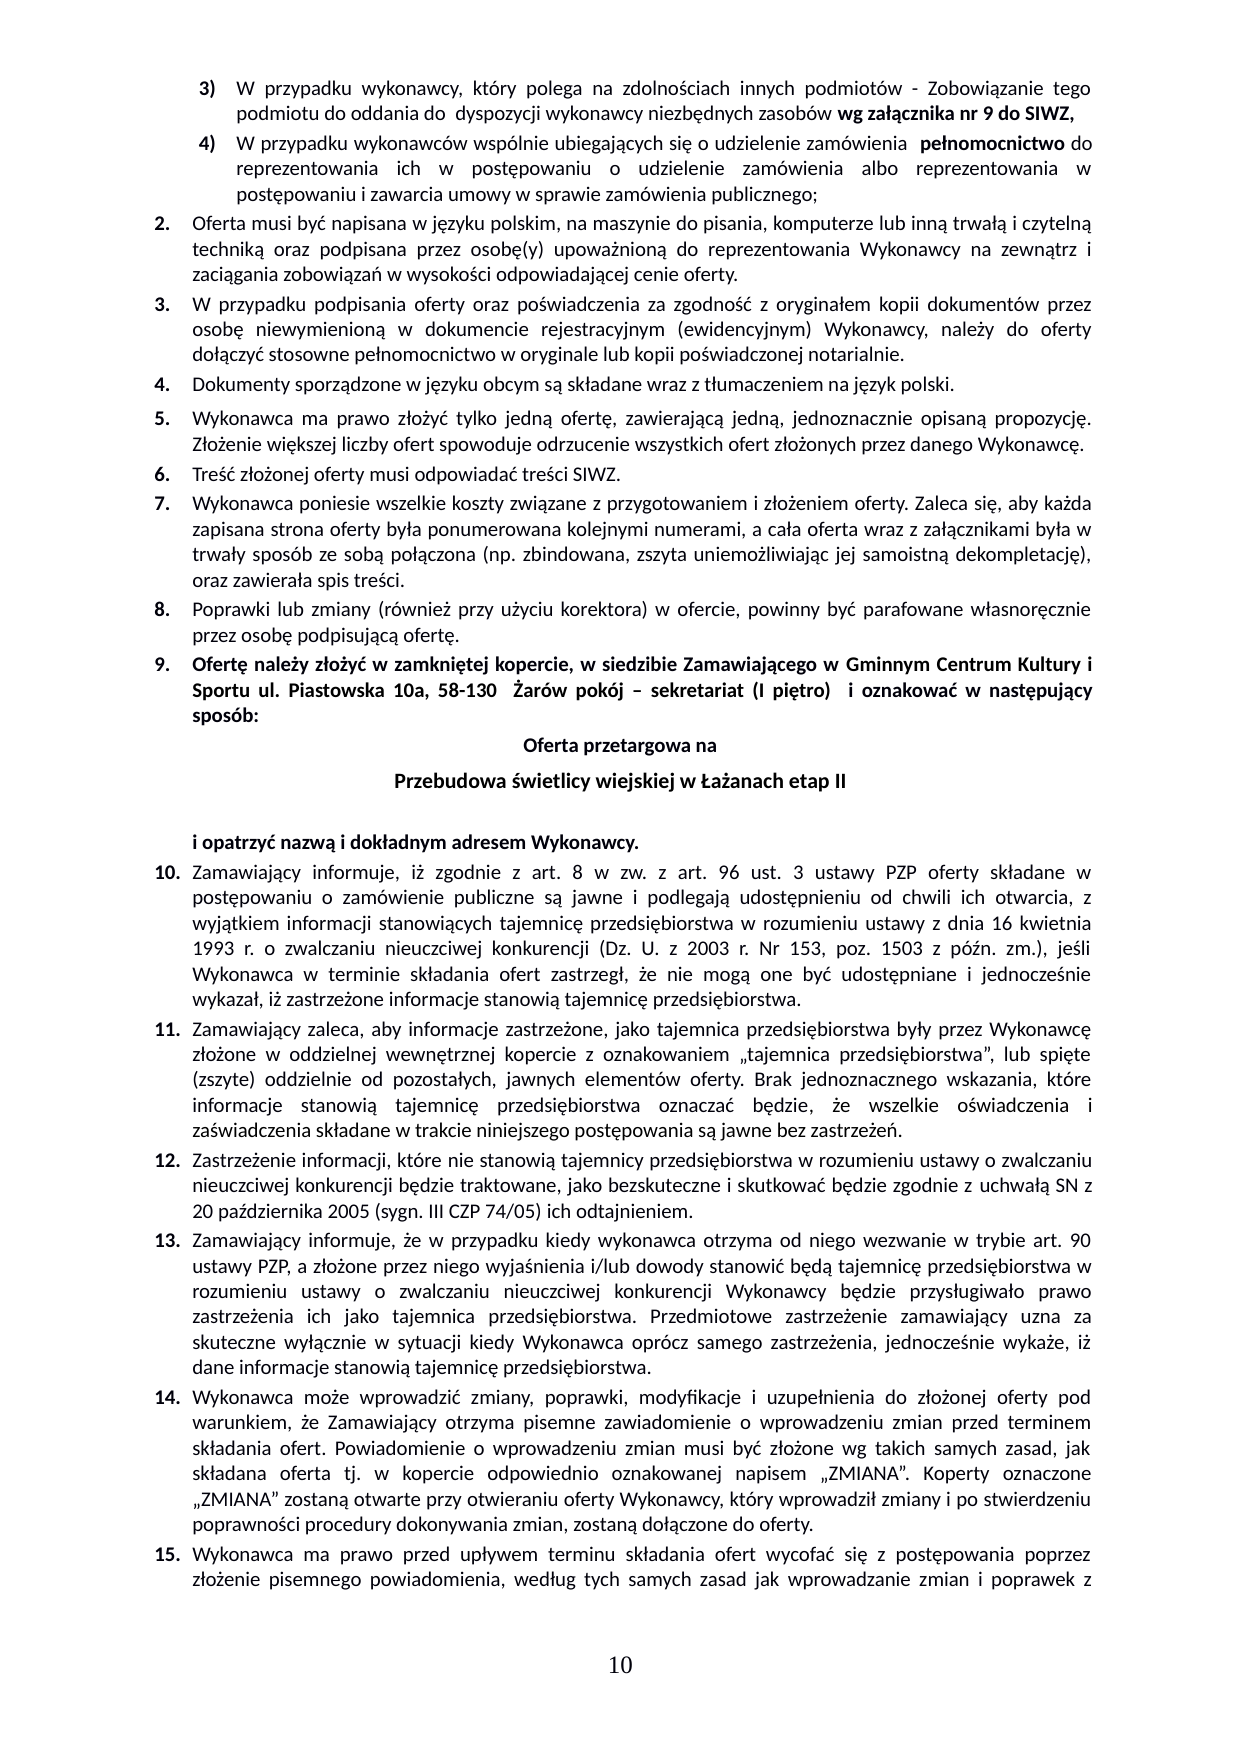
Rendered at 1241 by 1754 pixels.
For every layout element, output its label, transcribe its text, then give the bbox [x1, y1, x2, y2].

list W przypadku wykonawcy, który polega na zdolnościach innych podmiotów - Zobowiązanie tego podmiotu do oddania do dyspozycji wykonawcy niezbędnych zasobów wg załącznika nr 9 do SIWZ, [199, 75, 1093, 126]
text i opatrzyć nazwą i dokładnym adresem Wykonawcy. [192, 829, 1093, 855]
list Zamawiający informuje, iż zgodnie z art. 8 w zw. z art. 96 ust. 3 ustawy PZP oferty składane w postępowaniu o zamówienie publiczne są jawne i podlegają udostępnieniu od chwili ich otwarcia, z wyjątkiem informacji stanowiących tajemnicę przedsiębiorstwa w rozumieniu ustawy z dnia 16 kwietnia 1993 r. o zwalczaniu nieuczciwej konkurencji (Dz. U. z 2003 r. Nr 153, poz. 1503 z późn. zm.), jeśli Wykonawca w terminie składania ofert zastrzegł, że nie mogą one być udostępniane i jednocześnie wykazał, iż zastrzeżone informacje stanowią tajemnicę przedsiębiorstwa. [154, 859, 1093, 1012]
list Wykonawca poniesie wszelkie koszty związane z przygotowaniem i złożeniem oferty. Zaleca się, aby każda zapisana strona oferty była ponumerowana kolejnymi numerami, a cała oferta wraz z załącznikami była w trwały sposób ze sobą połączona (np. zbindowana, zszyta uniemożliwiając jej samoistną dekompletację), oraz zawierała spis treści. [154, 491, 1093, 592]
list Treść złożonej oferty musi odpowiadać treści SIWZ. [154, 461, 1093, 486]
list Dokumenty sporządzone w języku obcym są składane wraz z tłumaczeniem na język polski. [154, 371, 1093, 397]
list Wykonawca ma prawo złożyć tylko jedną ofertę, zawierającą jedną, jednoznacznie opisaną propozycję. Złożenie większej liczby ofert spowoduje odrzucenie wszystkich ofert złożonych przez danego Wykonawcę. [154, 401, 1093, 457]
list Oferta musi być napisana w języku polskim, na maszynie do pisania, komputerze lub inną trwałą i czytelną techniką oraz podpisana przez osobę(y) upoważnioną do reprezentowania Wykonawcy na zewnątrz i zaciągania zobowiązań w wysokości odpowiadającej cenie oferty. [154, 210, 1093, 287]
list Zamawiający informuje, że w przypadku kiedy wykonawca otrzyma od niego wezwanie w trybie art. 90 ustawy PZP, a złożone przez niego wyjaśnienia i/lub dowody stanowić będą tajemnicę przedsiębiorstwa w rozumieniu ustawy o zwalczaniu nieuczciwej konkurencji Wykonawcy będzie przysługiwało prawo zastrzeżenia ich jako tajemnica przedsiębiorstwa. Przedmiotowe zastrzeżenie zamawiający uzna za skuteczne wyłącznie w sytuacji kiedy Wykonawca oprócz samego zastrzeżenia, jednocześnie wykaże, iż dane informacje stanowią tajemnicę przedsiębiorstwa. [154, 1227, 1093, 1380]
list Poprawki lub zmiany (również przy użyciu korektora) w ofercie, powinny być parafowane własnoręcznie przez osobę podpisującą ofertę. [154, 596, 1093, 647]
list Zastrzeżenie informacji, które nie stanowią tajemnicy przedsiębiorstwa w rozumieniu ustawy o zwalczaniu nieuczciwej konkurencji będzie traktowane, jako bezskuteczne i skutkować będzie zgodnie z uchwałą SN z 20 października 2005 (sygn. III CZP 74/05) ich odtajnieniem. [154, 1147, 1093, 1223]
list W przypadku podpisania oferty oraz poświadczenia za zgodność z oryginałem kopii dokumentów przez osobę niewymienioną w dokumencie rejestracyjnym (ewidencyjnym) Wykonawcy, należy do oferty dołączyć stosowne pełnomocnictwo w oryginale lub kopii poświadczonej notarialnie. [154, 291, 1093, 367]
text Oferta przetargowa na [148, 732, 1093, 757]
list Wykonawca ma prawo przed upływem terminu składania ofert wycofać się z postępowania poprzez złożenie pisemnego powiadomienia, według tych samych zasad jak wprowadzanie zmian i poprawek z [154, 1541, 1093, 1592]
list Zamawiający zaleca, aby informacje zastrzeżone, jako tajemnica przedsiębiorstwa były przez Wykonawcę złożone w oddzielnej wewnętrznej kopercie z oznakowaniem „tajemnica przedsiębiorstwa”, lub spięte (zszyte) oddzielnie od pozostałych, jawnych elementów oferty. Brak jednoznacznego wskazania, które informacje stanowią tajemnicę przedsiębiorstwa oznaczać będzie, że wszelkie oświadczenia i zaświadczenia składane w trakcie niniejszego postępowania są jawne bez zastrzeżeń. [154, 1016, 1093, 1143]
list W przypadku wykonawców wspólnie ubiegających się o udzielenie zamówienia pełnomocnictwo do reprezentowania ich w postępowaniu o udzielenie zamówienia albo reprezentowania w postępowaniu i zawarcia umowy w sprawie zamówienia publicznego; [199, 130, 1093, 206]
list Ofertę należy złożyć w zamkniętej kopercie, w siedzibie Zamawiającego w Gminnym Centrum Kultury i Sportu ul. Piastowska 10a, 58-130 Żarów pokój – sekretariat (I piętro) i oznakować w następujący sposób: [154, 651, 1093, 728]
table_header Przebudowa świetlicy wiejskiej w Łażanach etap II [136, 761, 1134, 800]
list Wykonawca może wprowadzić zmiany, poprawki, modyfikacje i uzupełnienia do złożonej oferty pod warunkiem, że Zamawiający otrzyma pisemne zawiadomienie o wprowadzeniu zmian przed terminem składania ofert. Powiadomienie o wprowadzeniu zmian musi być złożone wg takich samych zasad, jak składana oferta tj. w kopercie odpowiednio oznakowanej napisem „ZMIANA”. Koperty oznaczone „ZMIANA” zostaną otwarte przy otwieraniu oferty Wykonawcy, który wprowadził zmiany i po stwierdzeniu poprawności procedury dokonywania zmian, zostaną dołączone do oferty. [154, 1384, 1093, 1537]
